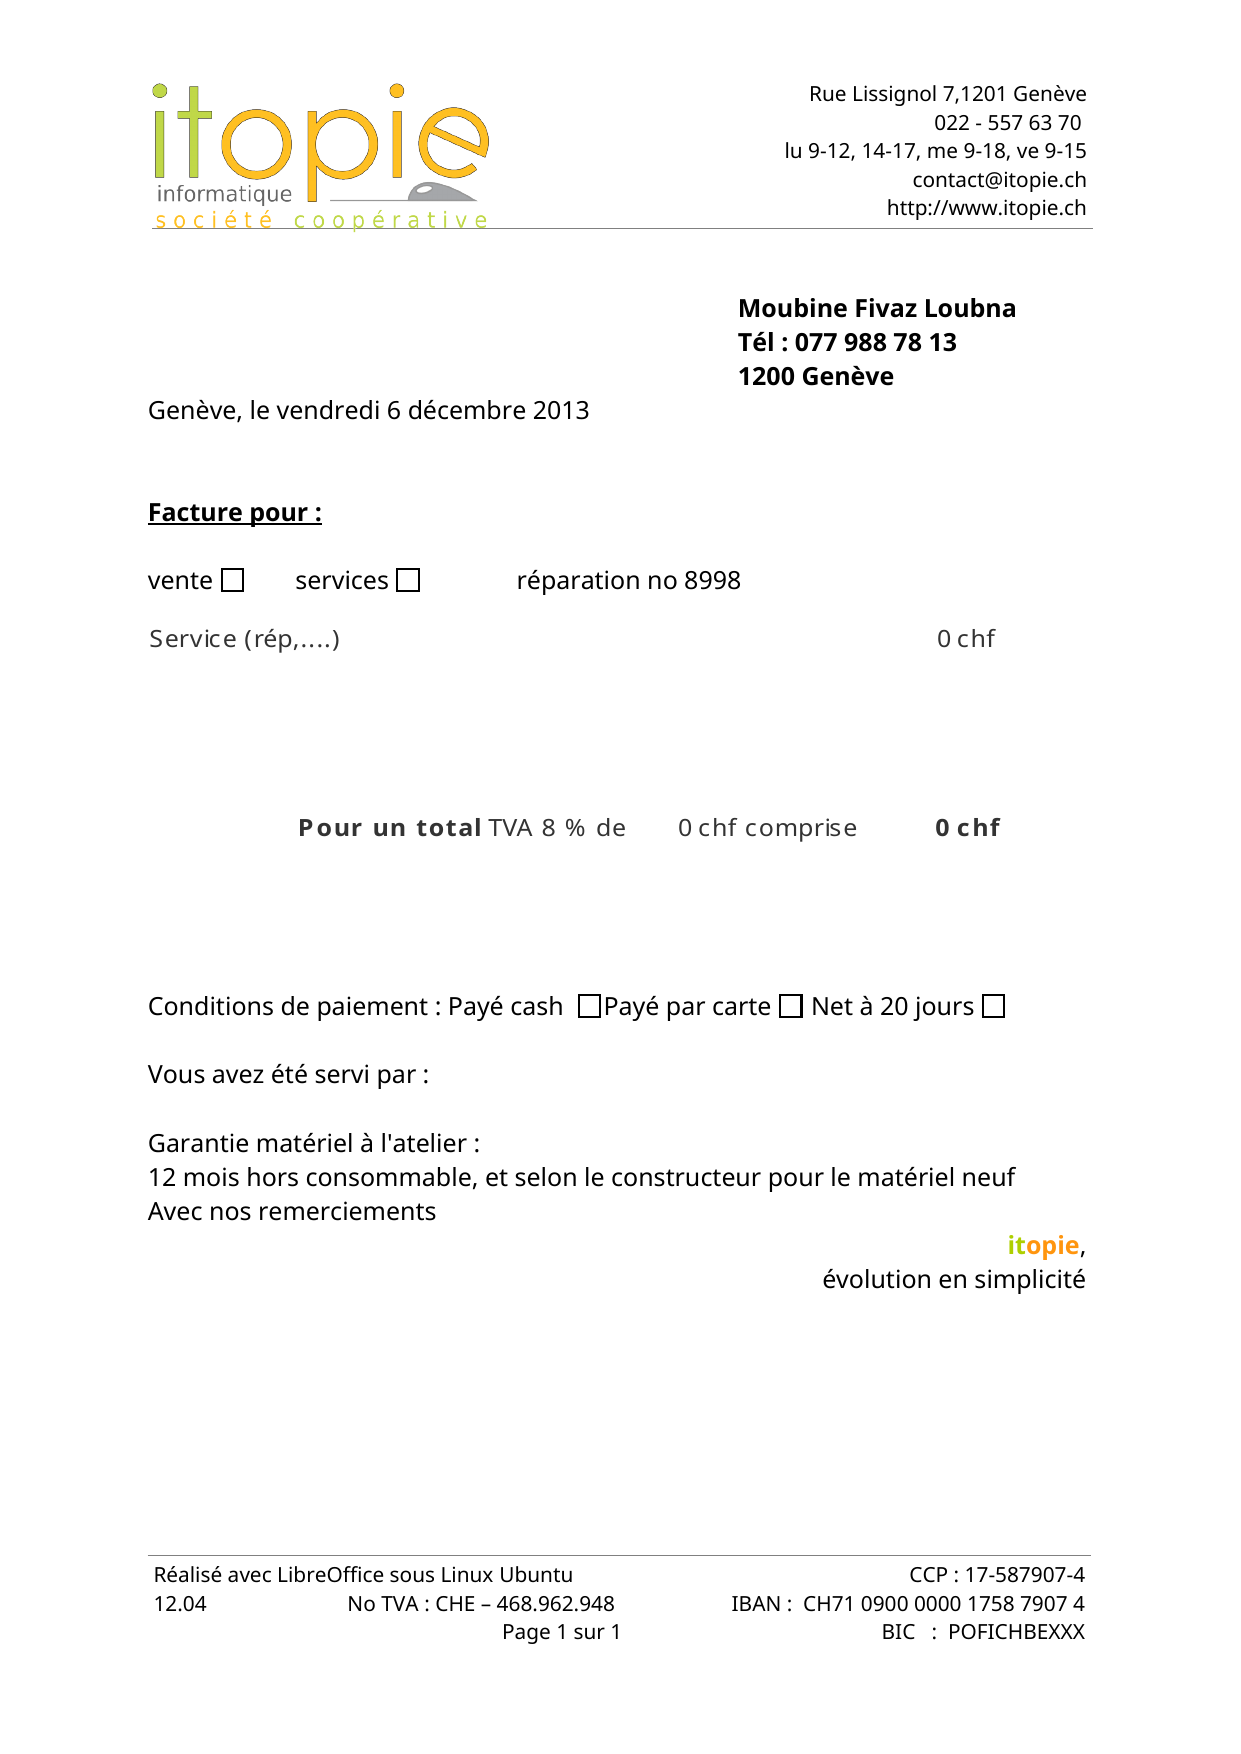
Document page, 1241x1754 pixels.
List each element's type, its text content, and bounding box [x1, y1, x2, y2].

text Moubine Fivaz Loubna [148, 290, 1093, 324]
text Vous avez été servi par : [148, 1057, 1093, 1091]
text 1200 Genève [148, 358, 1093, 392]
text Conditions de paiement : Payé cash Payé par carte Net à 20 jours [148, 989, 1093, 1023]
text évolution en simplicité [148, 1262, 1093, 1296]
text itopie, [148, 1227, 1093, 1262]
text Facture pour : [148, 495, 1093, 529]
text Avec nos remerciements [148, 1193, 1093, 1227]
text Genève, le vendredi 6 décembre 2013 [148, 392, 1093, 427]
text vente services réparation no 8998 [148, 563, 1093, 597]
picture [138, 72, 500, 244]
text Garantie matériel à l'atelier : [148, 1125, 1093, 1159]
text 12 mois hors consommable, et selon le constructeur pour le matériel neuf [148, 1159, 1093, 1193]
text Tél : 077 988 78 13 [148, 324, 1093, 358]
